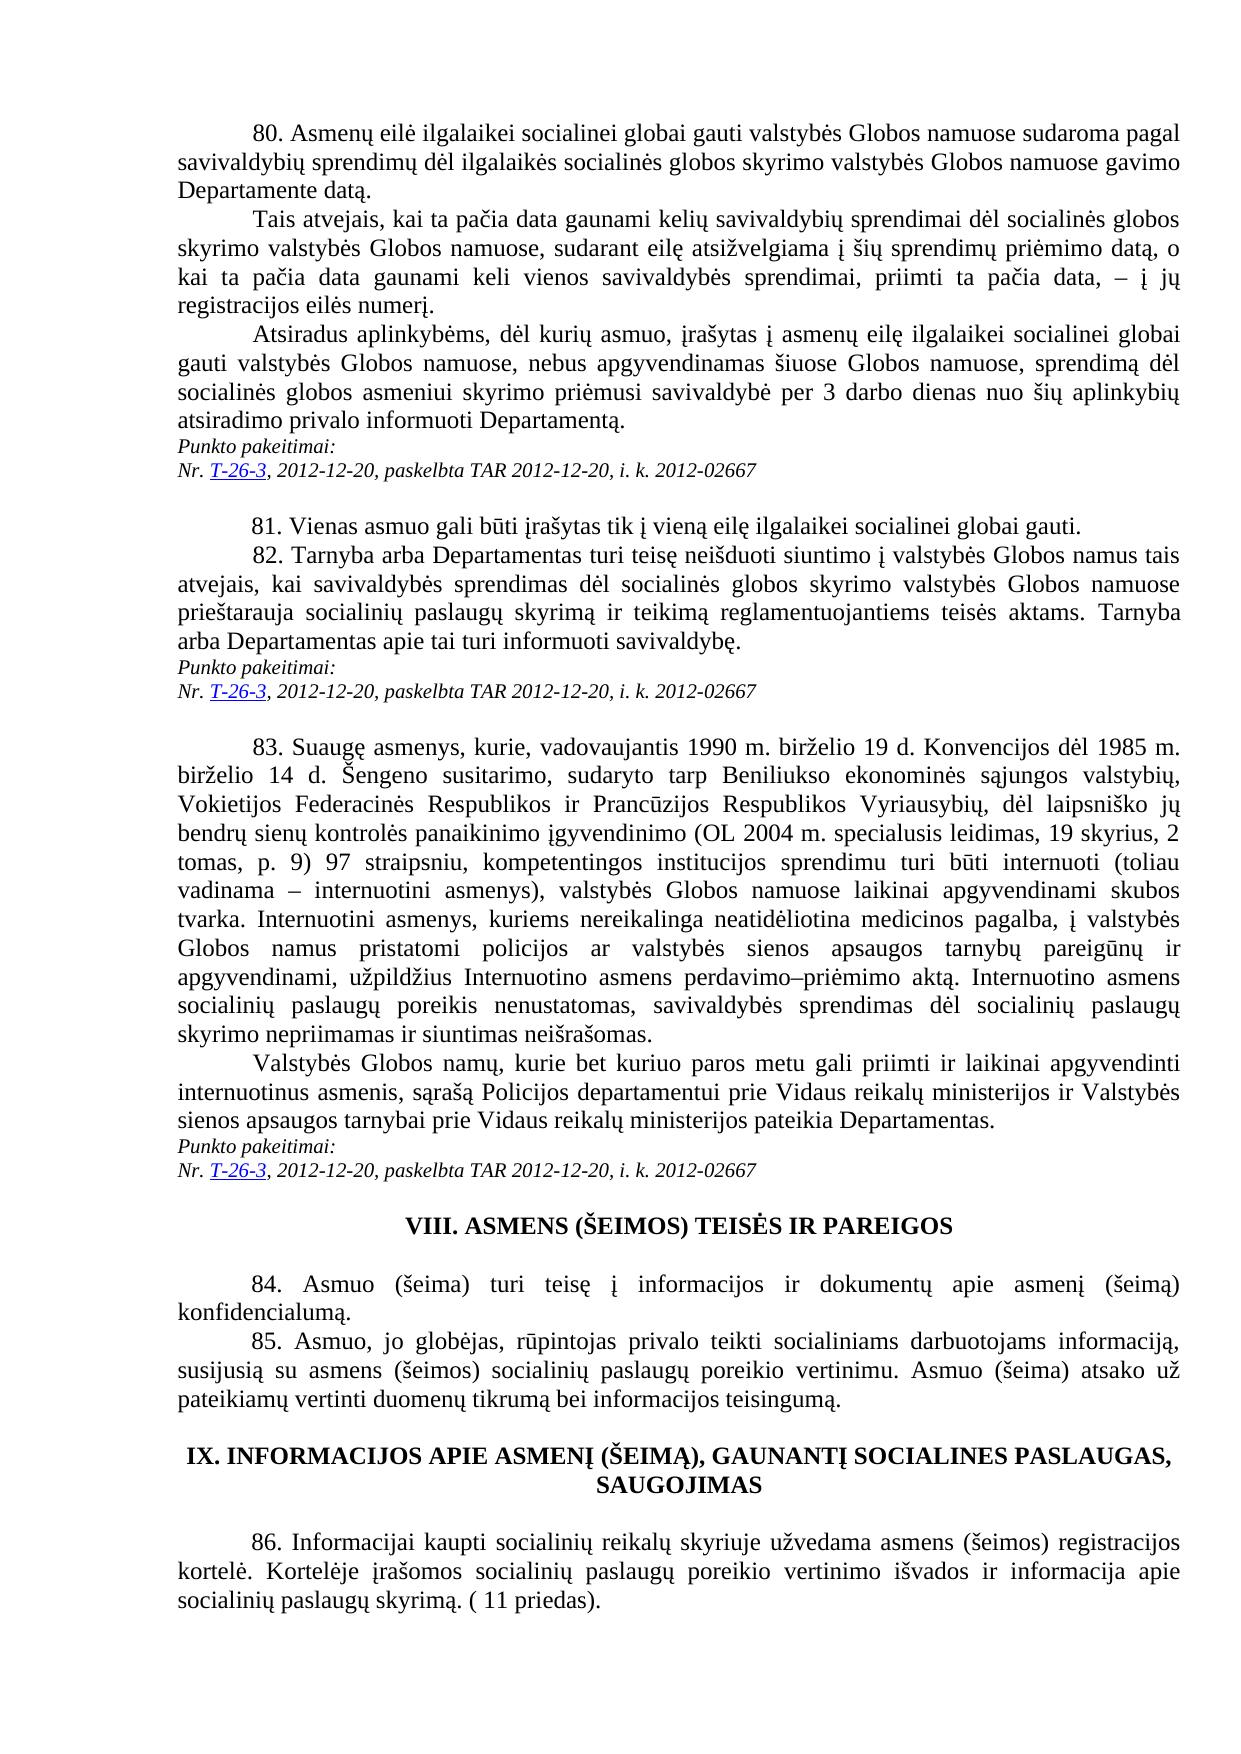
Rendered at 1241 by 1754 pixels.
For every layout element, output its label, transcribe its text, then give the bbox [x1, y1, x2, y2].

text 84. Asmuo (šeima) turi teisę į informacijos ir dokumentų apie asmenį (šeimą) konfidencialumą. [177, 1269, 1181, 1326]
text 85. Asmuo, jo globėjas, rūpintojas privalo teikti socialiniams darbuotojams informaciją, susijusią su asmens (šeimos) socialinių paslaugų poreikio vertinimu. Asmuo (šeima) atsako už pateikiamų vertinti duomenų tikrumą bei informacijos teisingumą. [177, 1326, 1181, 1412]
text VIII. ASMENS (ŠEIMOS) TEISĖS IR PAREIGOS [177, 1211, 1181, 1240]
text IX. INFORMACIJOS APIE ASMENĮ (ŠEIMĄ), GAUNANTĮ SOCIALINES PASLAUGAS, SAUGOJIMAS [177, 1441, 1181, 1499]
text 86. Informacijai kaupti socialinių reikalų skyriuje užvedama asmens (šeimos) registracijos kortelė. Kortelėje įrašomos socialinių paslaugų poreikio vertinimo išvados ir informacija apie socialinių paslaugų skyrimą. ( 11 priedas). [177, 1527, 1181, 1614]
text Nr. T-26-3, 2012-12-20, paskelbta TAR 2012-12-20, i. k. 2012-02667 [177, 458, 1181, 482]
text Tais atvejais, kai ta pačia data gaunami kelių savivaldybių sprendimai dėl socialinės globos skyrimo valstybės Globos namuose, sudarant eilę atsižvelgiama į šių sprendimų priėmimo datą, o kai ta pačia data gaunami keli vienos savivaldybės sprendimai, priimti ta pačia data, – į jų registracijos eilės numerį. [177, 204, 1181, 319]
text Nr. T-26-3, 2012-12-20, paskelbta TAR 2012-12-20, i. k. 2012-02667 [177, 679, 1181, 703]
text 81. Vienas asmuo gali būti įrašytas tik į vieną eilę ilgalaikei socialinei globai gauti. [177, 511, 1181, 540]
text 82. Tarnyba arba Departamentas turi teisę neišduoti siuntimo į valstybės Globos namus tais atvejais, kai savivaldybės sprendimas dėl socialinės globos skyrimo valstybės Globos namuose prieštarauja socialinių paslaugų skyrimą ir teikimą reglamentuojantiems teisės aktams. Tarnyba arba Departamentas apie tai turi informuoti savivaldybę. [177, 540, 1181, 655]
text Nr. T-26-3, 2012-12-20, paskelbta TAR 2012-12-20, i. k. 2012-02667 [177, 1158, 1181, 1182]
text Punkto pakeitimai: [177, 655, 1181, 679]
text 83. Suaugę asmenys, kurie, vadovaujantis 1990 m. birželio 19 d. Konvencijos dėl 1985 m. birželio 14 d. Šengeno susitarimo, sudaryto tarp Beniliukso ekonominės sąjungos valstybių, Vokietijos Federacinės Respublikos ir Prancūzijos Respublikos Vyriausybių, dėl laipsniško jų bendrų sienų kontrolės panaikinimo įgyvendinimo (OL 2004 m. specialusis leidimas, 19 skyrius, 2 tomas, p. 9) 97 straipsniu, kompetentingos institucijos sprendimu turi būti internuoti (toliau vadinama – internuotini asmenys), valstybės Globos namuose laikinai apgyvendinami skubos tvarka. Internuotini asmenys, kuriems nereikalinga neatidėliotina medicinos pagalba, į valstybės Globos namus pristatomi policijos ar valstybės sienos apsaugos tarnybų pareigūnų ir apgyvendinami, užpildžius Internuotino asmens perdavimo–priėmimo aktą. Internuotino asmens socialinių paslaugų poreikis nenustatomas, savivaldybės sprendimas dėl socialinių paslaugų skyrimo nepriimamas ir siuntimas neišrašomas. [177, 732, 1181, 1048]
text Punkto pakeitimai: [177, 1134, 1181, 1158]
text 80. Asmenų eilė ilgalaikei socialinei globai gauti valstybės Globos namuose sudaroma pagal savivaldybių sprendimų dėl ilgalaikės socialinės globos skyrimo valstybės Globos namuose gavimo Departamente datą. [177, 118, 1181, 204]
text Valstybės Globos namų, kurie bet kuriuo paros metu gali priimti ir laikinai apgyvendinti internuotinus asmenis, sąrašą Policijos departamentui prie Vidaus reikalų ministerijos ir Valstybės sienos apsaugos tarnybai prie Vidaus reikalų ministerijos pateikia Departamentas. [177, 1048, 1181, 1134]
text Punkto pakeitimai: [177, 434, 1181, 458]
text Atsiradus aplinkybėms, dėl kurių asmuo, įrašytas į asmenų eilę ilgalaikei socialinei globai gauti valstybės Globos namuose, nebus apgyvendinamas šiuose Globos namuose, sprendimą dėl socialinės globos asmeniui skyrimo priėmusi savivaldybė per 3 darbo dienas nuo šių aplinkybių atsiradimo privalo informuoti Departamentą. [177, 319, 1181, 434]
